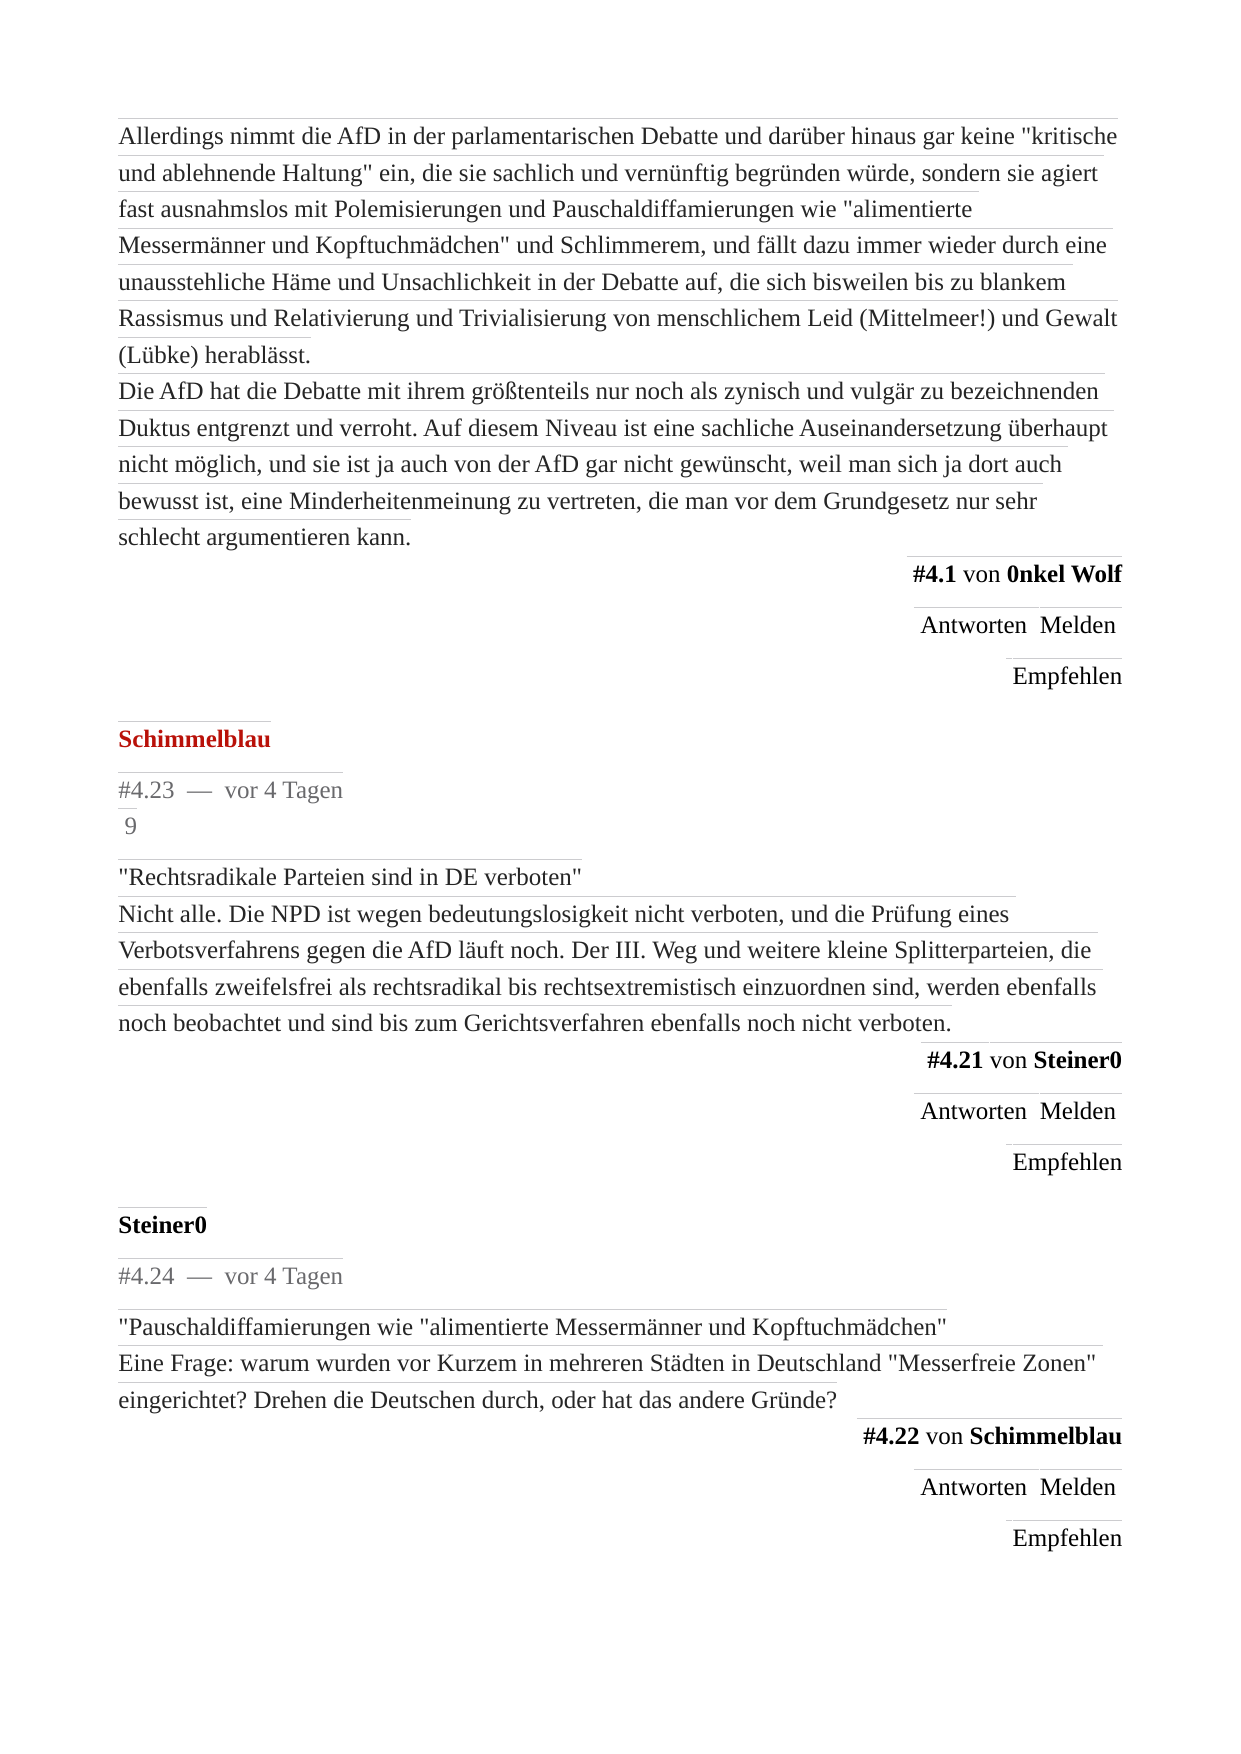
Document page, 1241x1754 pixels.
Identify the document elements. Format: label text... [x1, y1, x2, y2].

text #4.23 — vor 4 Tagen [118, 772, 1122, 804]
text Antworten Melden [118, 607, 1122, 638]
text #4.21 von Steiner0 [118, 1042, 1122, 1073]
text Allerdings nimmt die AfD in der parlamentarischen Debatte und darüber hinaus gar keine "kritische und ablehnende Haltung" ein, die sie sachlich und vernünftig begründen würde, sondern sie agiert fast ausnahmslos mit Polemisierungen und Pauschaldiffamierungen wie "alimentierte Messermänner und Kopftuchmädchen" und Schlimmerem, und fällt dazu immer wieder durch eine unausstehliche Häme und Unsachlichkeit in der Debatte auf, die sich bisweilen bis zu blankem Rassismus und Relativierung und Trivialisierung von menschlichem Leid (Mittelmeer!) und Gewalt (Lübke) herablässt. [118, 118, 1122, 369]
text #4.24 — vor 4 Tagen [118, 1258, 1122, 1290]
text Eine Frage: warum wurden vor Kurzem in mehreren Städten in Deutschland "Messerfreie Zonen" eingerichtet? Drehen die Deutschen durch, oder hat das andere Gründe? [118, 1345, 1122, 1414]
text "Pauschaldiffamierungen wie "alimentierte Messermänner und Kopftuchmädchen" [118, 1309, 1122, 1341]
text Empfehlen [118, 658, 1122, 689]
text #4.22 von Schimmelblau [118, 1418, 1122, 1450]
text "Rechtsradikale Parteien sind in DE verboten" [118, 859, 1122, 891]
text Die AfD hat die Debatte mit ihrem größtenteils nur noch als zynisch und vulgär zu bezeichnenden Duktus entgrenzt und verroht. Auf diesem Niveau ist eine sachliche Auseinandersetzung überhaupt nicht möglich, und sie ist ja auch von der AfD gar nicht gewünscht, weil man sich ja dort auch bewusst ist, eine Minderheitenmeinung zu vertreten, die man vor dem Grundgesetz nur sehr schlecht argumentieren kann. [118, 373, 1122, 551]
text #4.1 von 0nkel Wolf [118, 556, 1122, 587]
text 9 [118, 808, 1122, 840]
subtitle Steiner0 [118, 1207, 1122, 1239]
text Antworten Melden [118, 1093, 1122, 1124]
text Empfehlen [118, 1520, 1122, 1552]
subtitle Schimmelblau [118, 721, 1122, 753]
text Antworten Melden [118, 1469, 1122, 1501]
text Empfehlen [118, 1144, 1122, 1176]
text Nicht alle. Die NPD ist wegen bedeutungslosigkeit nicht verboten, und die Prüfung eines Verbotsverfahrens gegen die AfD läuft noch. Der III. Weg und weitere kleine Splitterparteien, die ebenfalls zweifelsfrei als rechtsradikal bis rechtsextremistisch einzuordnen sind, werden ebenfalls noch beobachtet und sind bis zum Gerichtsverfahren ebenfalls noch nicht verboten. [118, 896, 1122, 1037]
